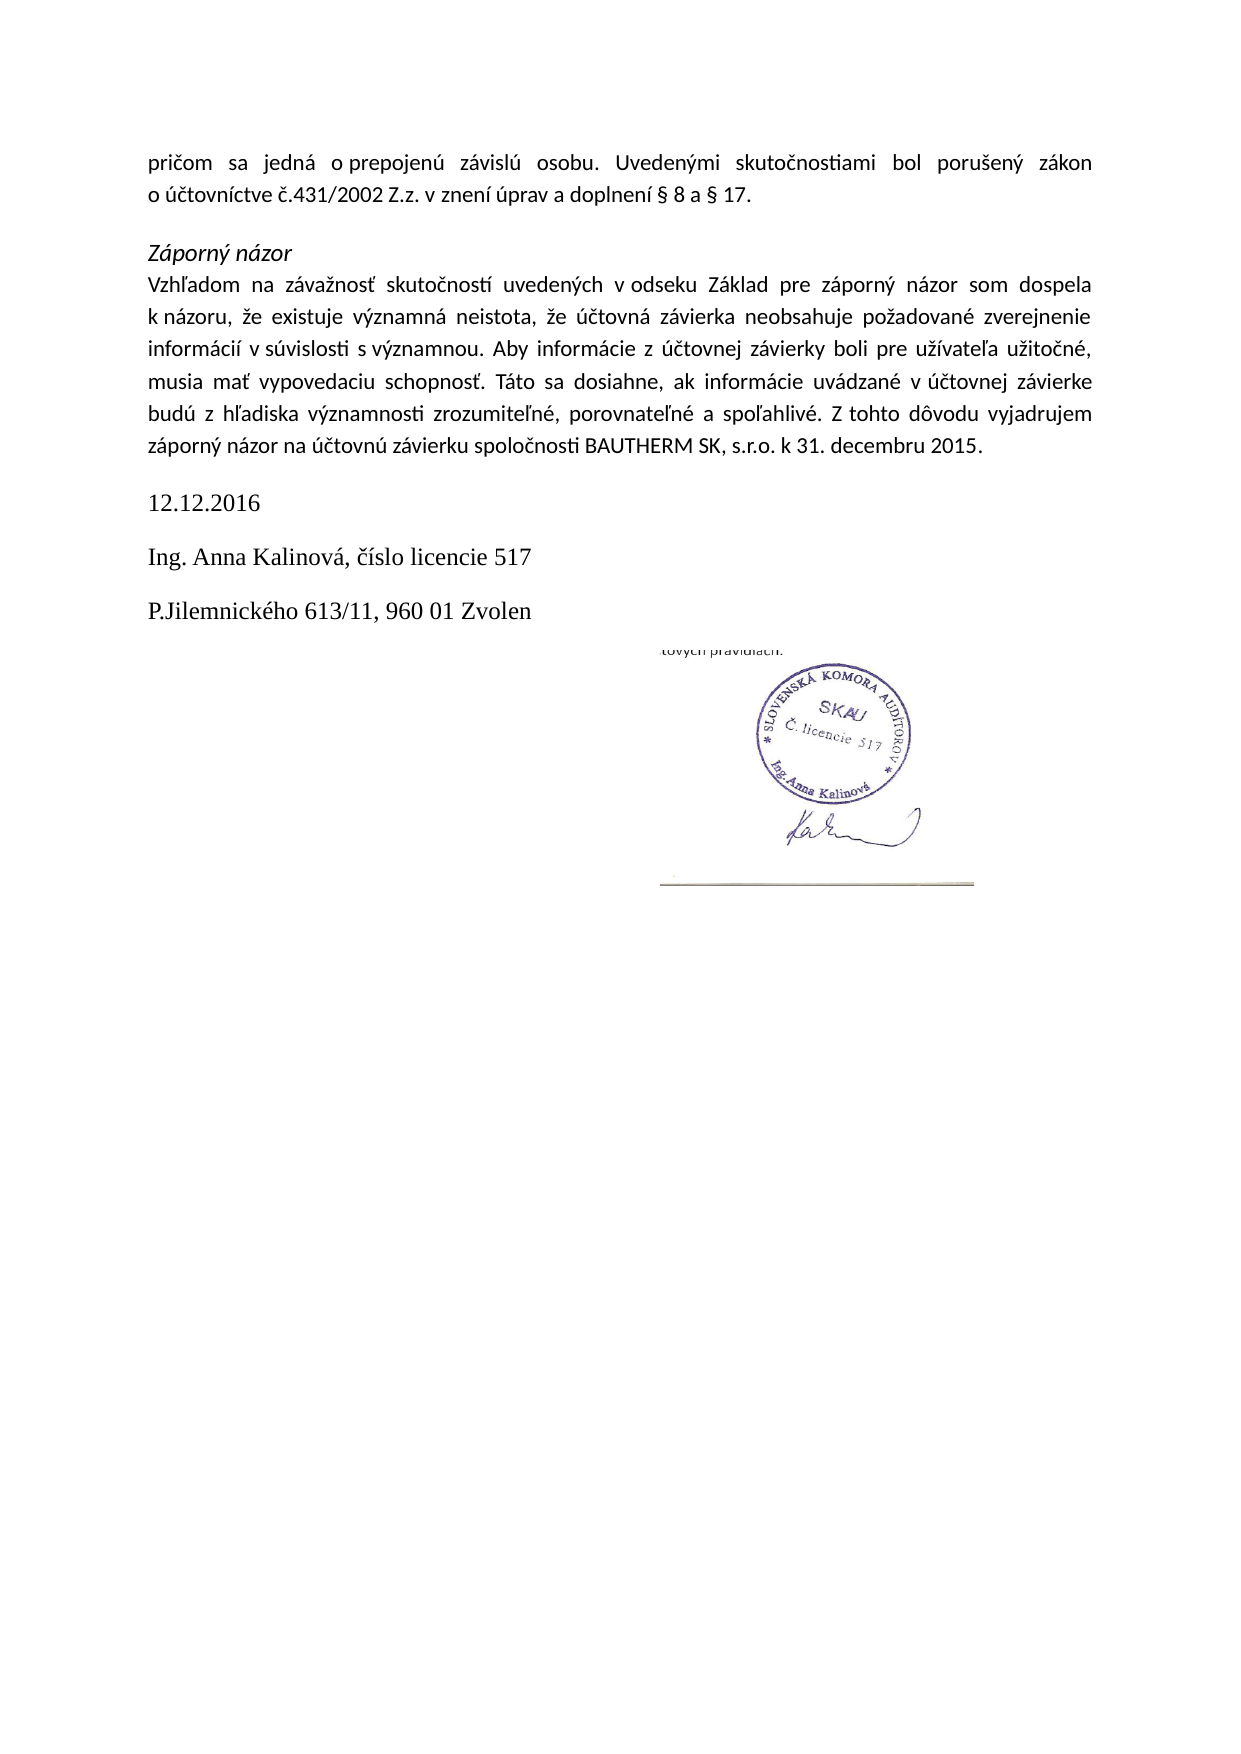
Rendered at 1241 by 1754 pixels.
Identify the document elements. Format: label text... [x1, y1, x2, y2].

text 12.12.2016 [148, 488, 1093, 517]
text P.Jilemnického 613/11, 960 01 Zvolen [148, 596, 1093, 625]
picture [659, 650, 975, 886]
text Ing. Anna Kalinová, číslo licencie 517 [148, 542, 1093, 571]
text Záporný názor [148, 237, 1093, 267]
text pričom sa jedná o prepojenú závislú osobu. Uvedenými skutočnostiami bol porušený zákon o účtovníctve č.431/2002 Z.z. v znení úprav a doplnení § 8 a § 17. [148, 148, 1093, 208]
text Vzhľadom na závažnosť skutočností uvedených v odseku Základ pre záporný názor som dospela k názoru, že existuje významná neistota, že účtovná závierka neobsahuje požadované zverejnenie informácií v súvislosti s významnou. Aby informácie z účtovnej závierky boli pre užívateľa užitočné, musia mať vypovedaciu schopnosť. Táto sa dosiahne, ak informácie uvádzané v účtovnej závierke budú z hľadiska významnosti zrozumiteľné, porovnateľné a spoľahlivé. Z tohto dôvodu vyjadrujem záporný názor na účtovnú závierku spoločnosti BAUTHERM SK, s.r.o. k 31. decembru 2015. [148, 270, 1093, 459]
